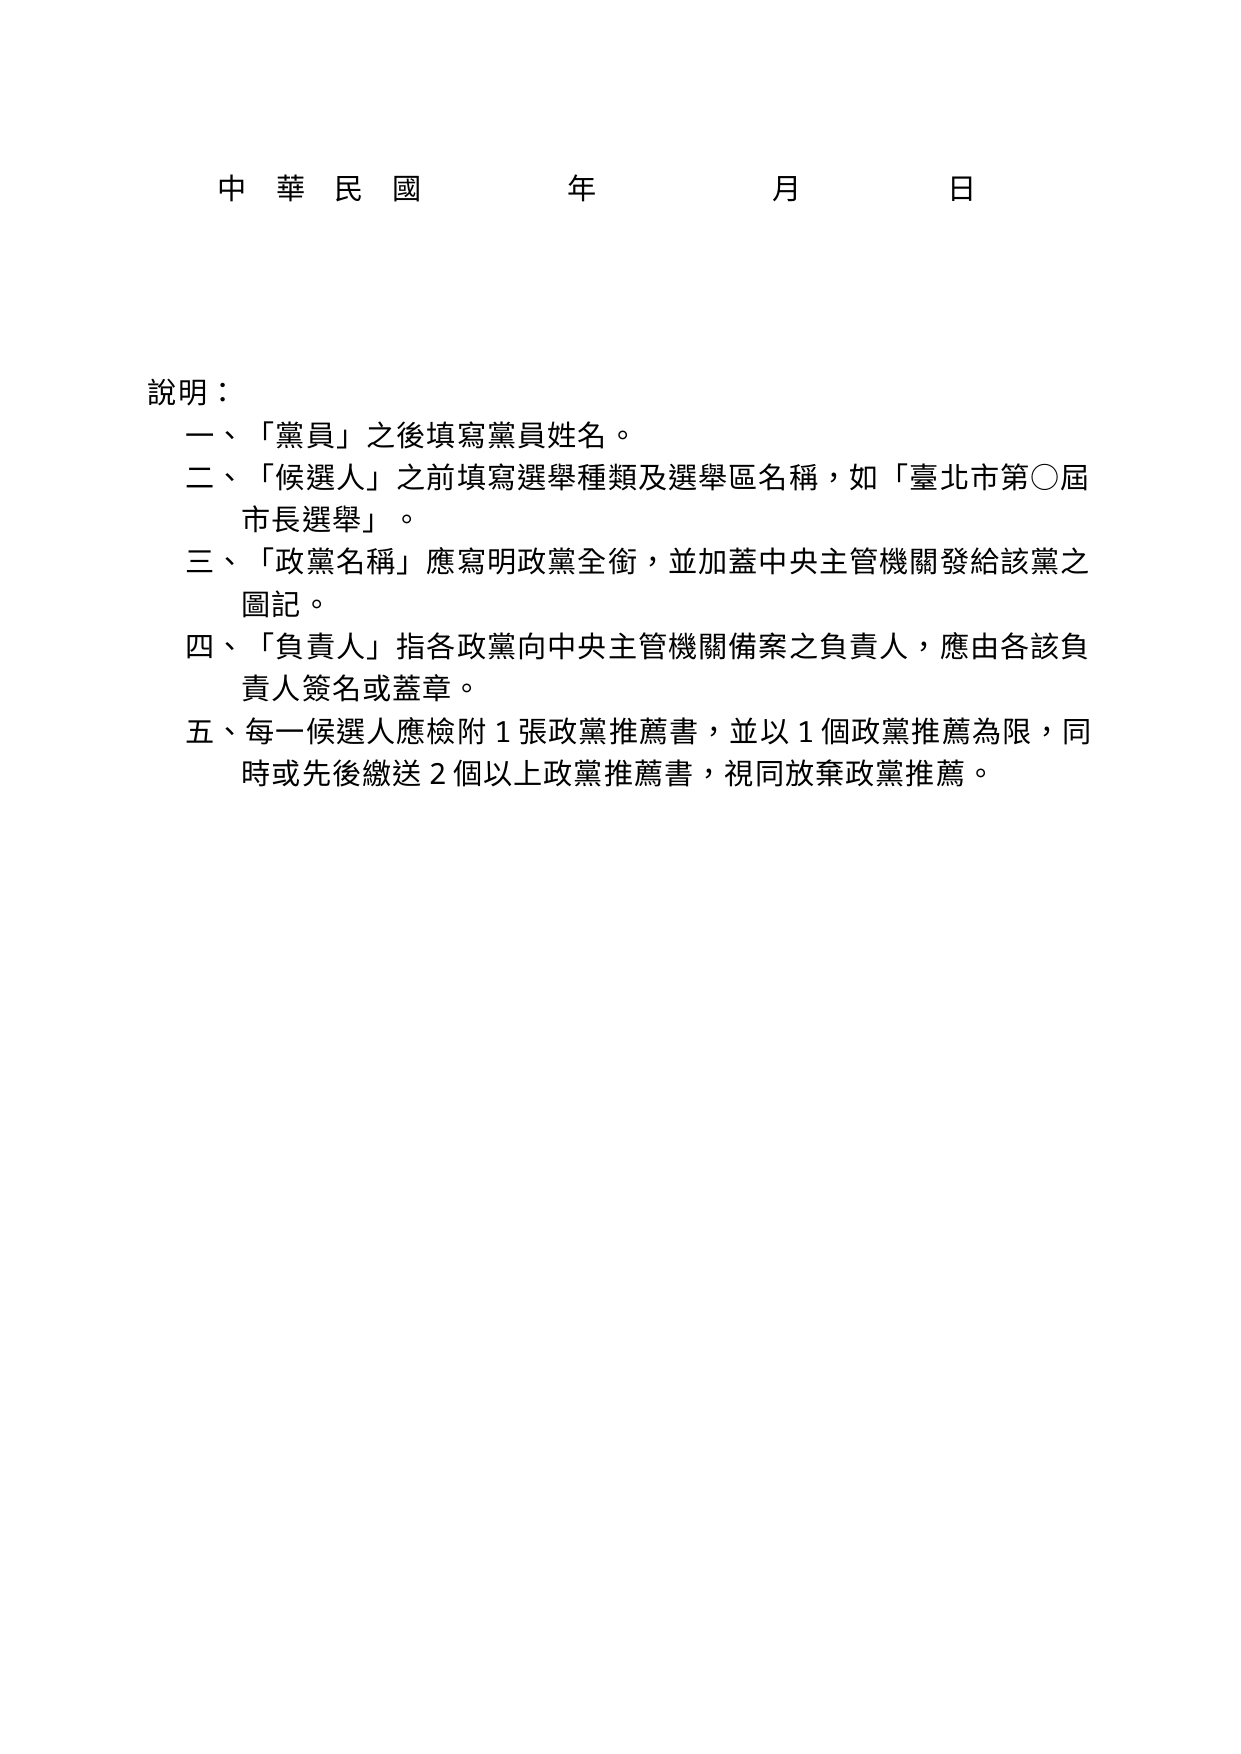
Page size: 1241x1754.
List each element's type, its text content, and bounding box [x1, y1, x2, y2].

text 四、「負責人」指各政黨向中央主管機關備案之負責人，應由各該負責人簽名或蓋章。 [185, 623, 1092, 708]
text 說明： [148, 370, 1092, 412]
text 三、「政黨名稱」應寫明政黨全銜，並加蓋中央主管機關發給該黨之圖記。 [185, 539, 1092, 623]
text 中 華 民 國 年 月 日 [148, 145, 1092, 207]
text 五、每一候選人應檢附1張政黨推薦書，並以1個政黨推薦為限，同時或先後繳送2個以上政黨推薦書，視同放棄政黨推薦。 [185, 708, 1092, 793]
text 一、「黨員」之後填寫黨員姓名。 [185, 412, 1092, 454]
text 二、「候選人」之前填寫選舉種類及選舉區名稱，如「臺北市第○屆市長選舉」。 [185, 454, 1092, 539]
